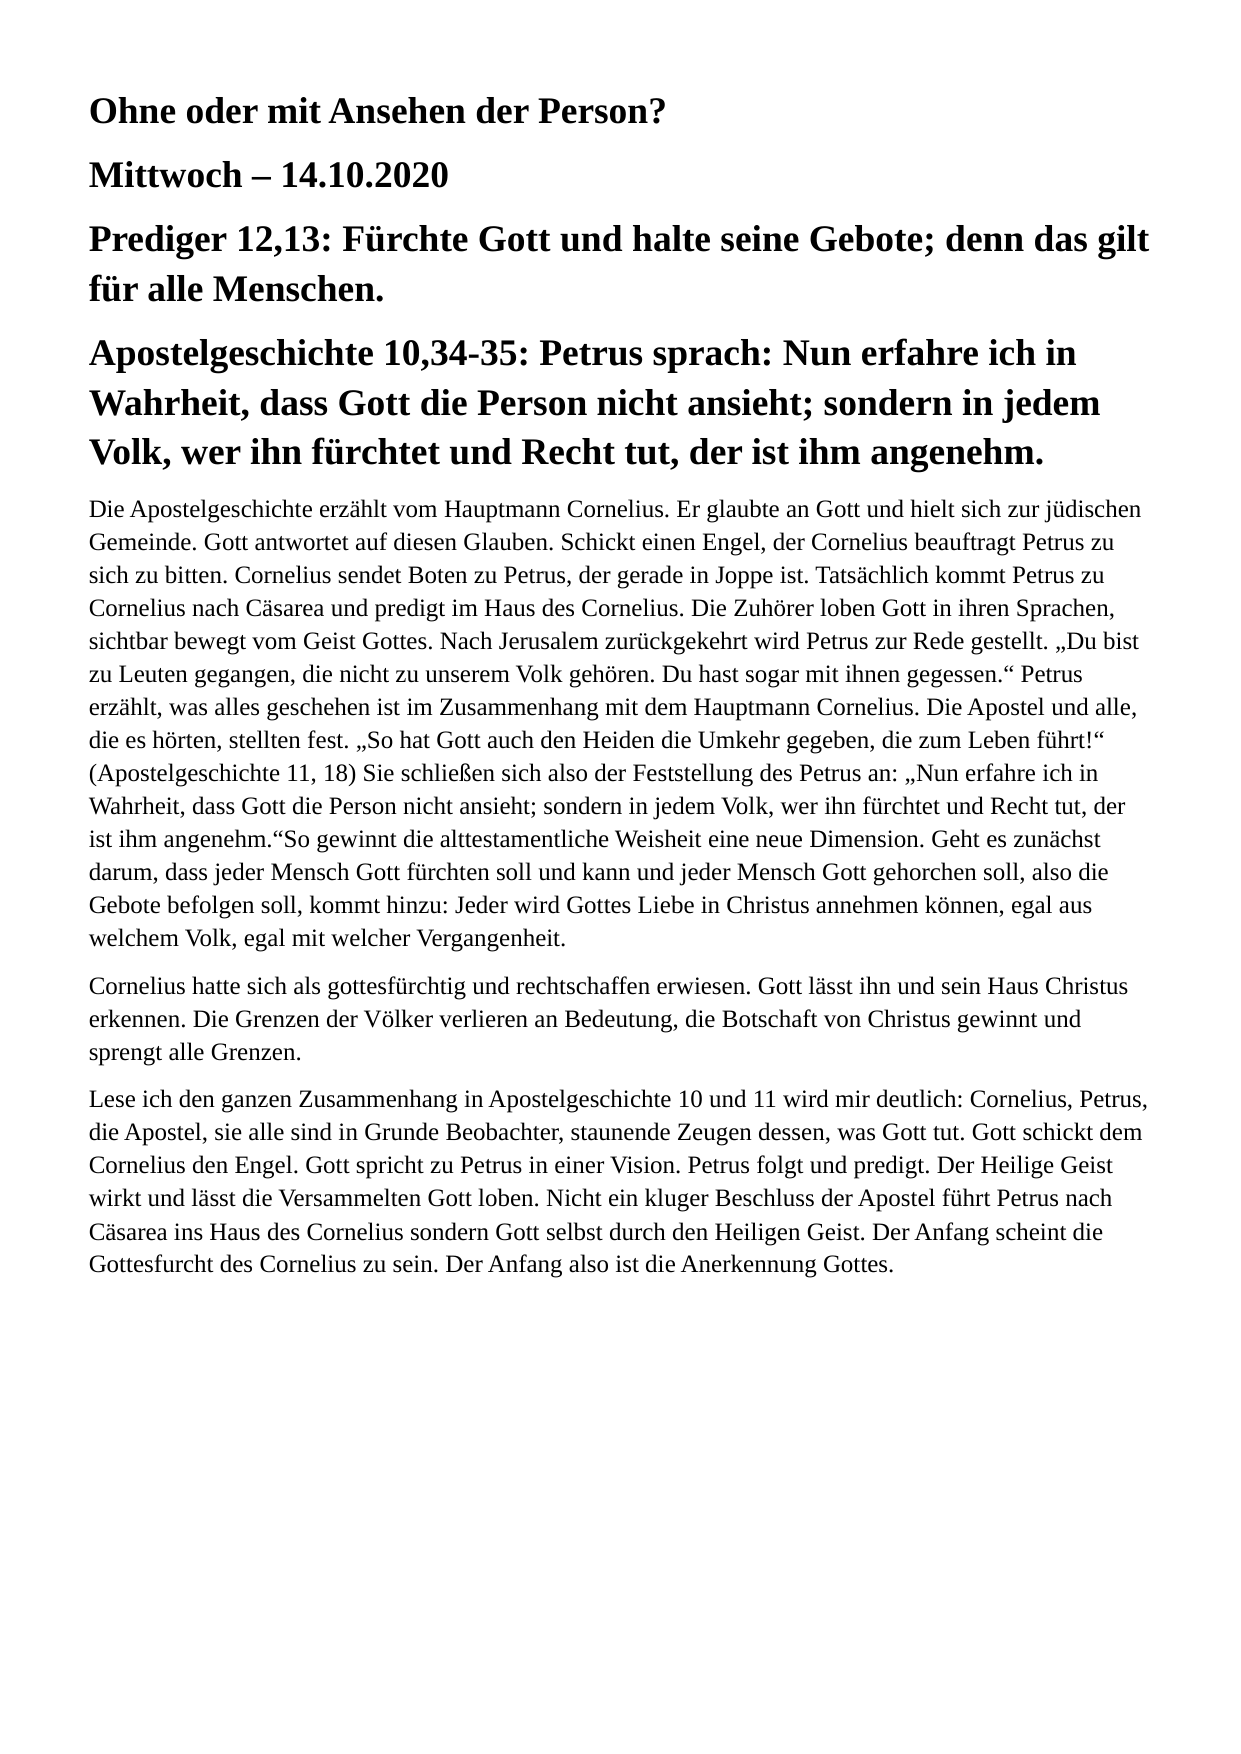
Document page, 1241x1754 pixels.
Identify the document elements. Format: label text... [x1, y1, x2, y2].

text Lese ich den ganzen Zusammenhang in Apostelgeschichte 10 und 11 wird mir deutlich: Cornelius, Petrus, die Apostel, sie alle sind in Grunde Beobachter, staunende Zeugen dessen, was Gott tut. Gott schickt dem Cornelius den Engel. Gott spricht zu Petrus in einer Vision. Petrus folgt und predigt. Der Heilige Geist wirkt und lässt die Versammelten Gott loben. Nicht ein kluger Beschluss der Apostel führt Petrus nach Cäsarea ins Haus des Cornelius sondern Gott selbst durch den Heiligen Geist. Der Anfang scheint die Gottesfurcht des Cornelius zu sein. Der Anfang also ist die Anerkennung Gottes. [88, 1084, 1152, 1278]
text Apostelgeschichte 10,34-35: Petrus sprach: Nun erfahre ich in Wahrheit, dass Gott die Person nicht ansieht; sondern in jedem Volk, wer ihn fürchtet und Recht tut, der ist ihm angenehm. [88, 331, 1152, 473]
text Mittwoch – 14.10.2020 [88, 153, 1152, 196]
text Die Apostelgeschichte erzählt vom Hauptmann Cornelius. Er glaubte an Gott und hielt sich zur jüdischen Gemeinde. Gott antwortet auf diesen Glauben. Schickt einen Engel, der Cornelius beauftragt Petrus zu sich zu bitten. Cornelius sendet Boten zu Petrus, der gerade in Joppe ist. Tatsächlich kommt Petrus zu Cornelius nach Cäsarea und predigt im Haus des Cornelius. Die Zuhörer loben Gott in ihren Sprachen, sichtbar bewegt vom Geist Gottes. Nach Jerusalem zurückgekehrt wird Petrus zur Rede gestellt. „Du bist zu Leuten gegangen, die nicht zu unserem Volk gehören. Du hast sogar mit ihnen gegessen.“ Petrus erzählt, was alles geschehen ist im Zusammenhang mit dem Hauptmann Cornelius. Die Apostel und alle, die es hörten, stellten fest. „So hat Gott auch den Heiden die Umkehr gegeben, die zum Leben führt!“ (Apostelgeschichte 11, 18) Sie schließen sich also der Feststellung des Petrus an: „Nun erfahre ich in Wahrheit, dass Gott die Person nicht ansieht; sondern in jedem Volk, wer ihn fürchtet und Recht tut, der ist ihm angenehm.“So gewinnt die alttestamentliche Weisheit eine neue Dimension. Geht es zunächst darum, dass jeder Mensch Gott fürchten soll und kann und jeder Mensch Gott gehorchen soll, also die Gebote befolgen soll, kommt hinzu: Jeder wird Gottes Liebe in Christus annehmen können, egal aus welchem Volk, egal mit welcher Vergangenheit. [88, 494, 1152, 952]
text Ohne oder mit Ansehen der Person? [88, 88, 1152, 132]
text Prediger 12,13: Fürchte Gott und halte seine Gebote; denn das gilt für alle Menschen. [88, 217, 1152, 309]
text Cornelius hatte sich als gottesfürchtig und rechtschaffen erwiesen. Gott lässt ihn und sein Haus Christus erkennen. Die Grenzen der Völker verlieren an Bedeutung, die Botschaft von Christus gewinnt und sprengt alle Grenzen. [88, 971, 1152, 1066]
